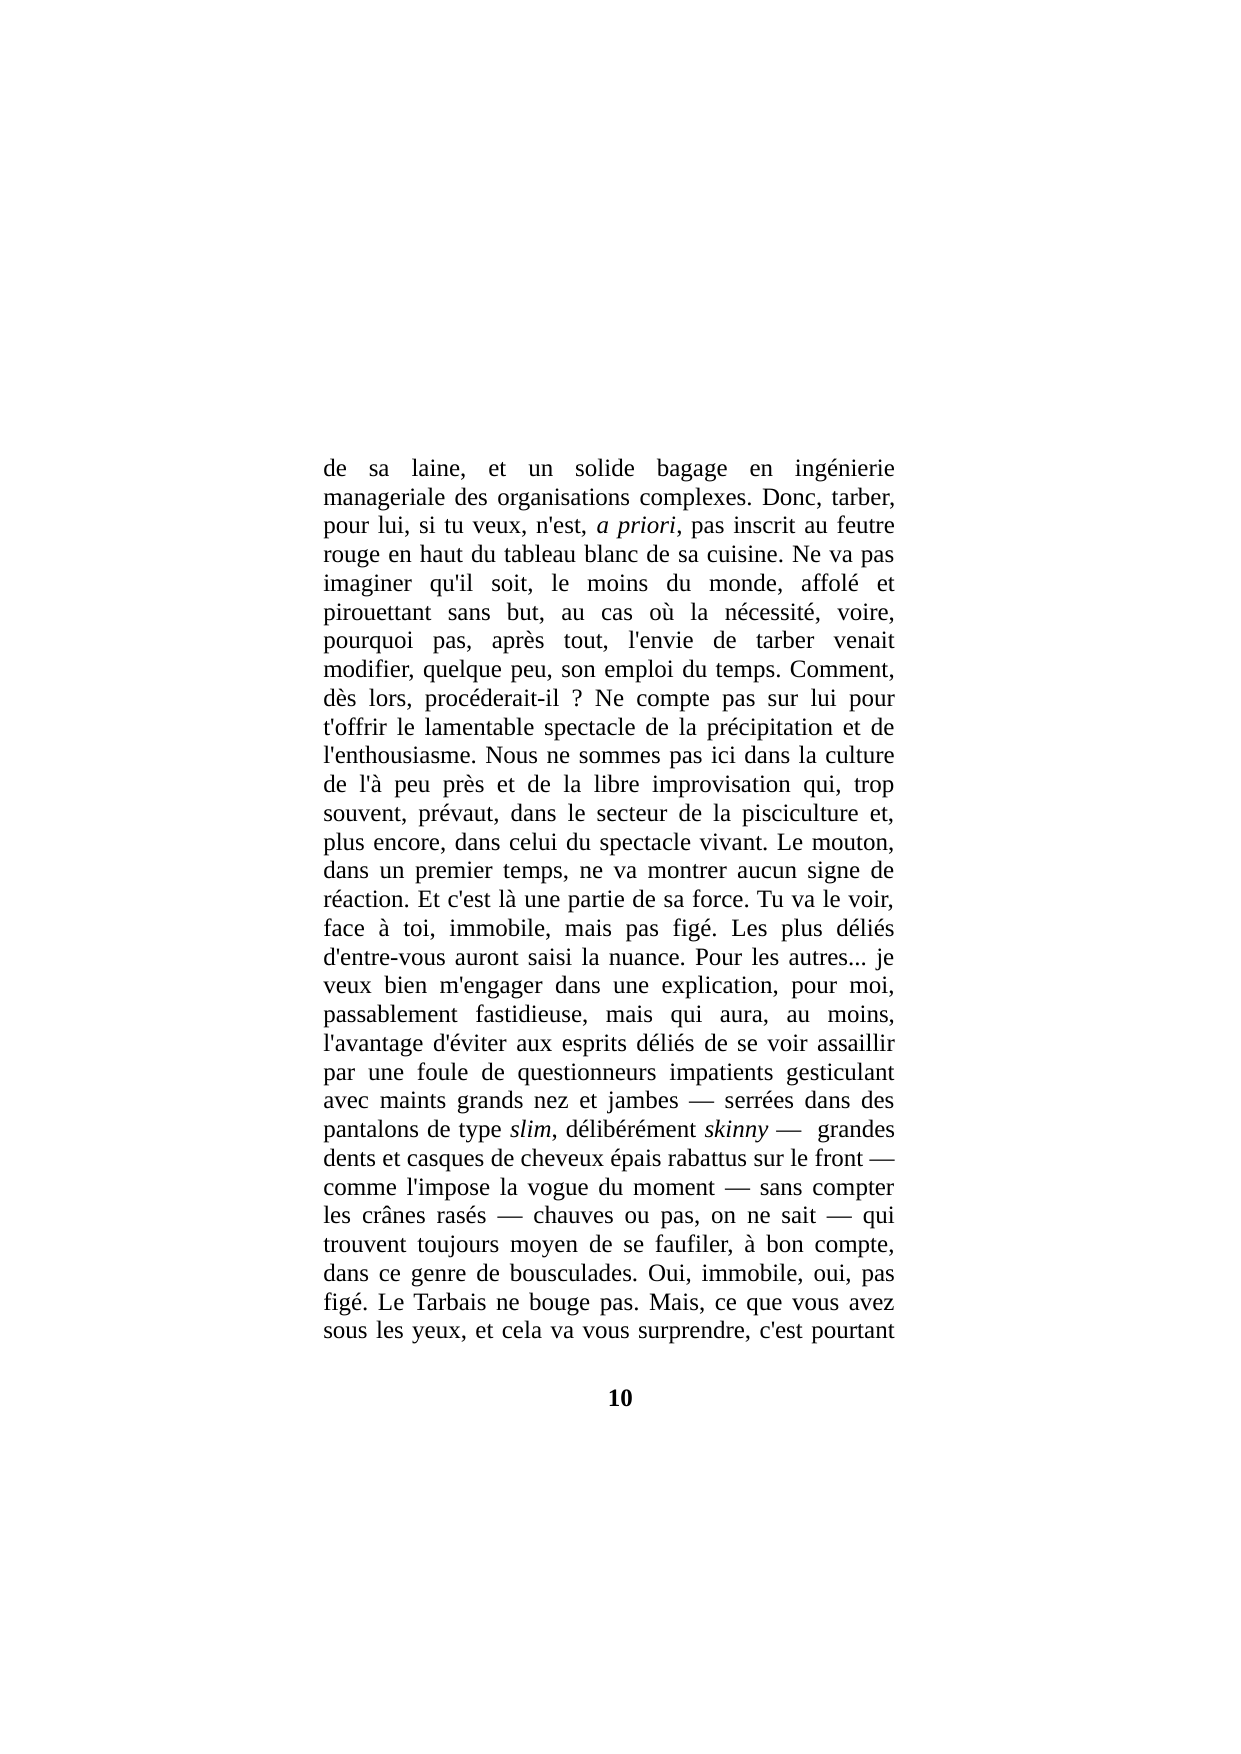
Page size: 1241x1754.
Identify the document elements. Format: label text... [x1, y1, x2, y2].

text de sa laine, et un solide bagage en ingénierie manageriale des organisations complexes. Donc, tarber, pour lui, si tu veux, n'est, a priori, pas inscrit au feutre rouge en haut du tableau blanc de sa cuisine. Ne va pas imaginer qu'il soit, le moins du monde, affolé et pirouettant sans but, au cas où la nécessité, voire, pourquoi pas, après tout, l'envie de tarber venait modifier, quelque peu, son emploi du temps. Comment, dès lors, procéderait-il ? Ne compte pas sur lui pour t'offrir le lamentable spectacle de la précipitation et de l'enthousiasme. Nous ne sommes pas ici dans la culture de l'à peu près et de la libre improvisation qui, trop souvent, prévaut, dans le secteur de la pisciculture et, plus encore, dans celui du spectacle vivant. Le mouton, dans un premier temps, ne va montrer aucun signe de réaction. Et c'est là une partie de sa force. Tu va le voir, face à toi, immobile, mais pas figé. Les plus déliés d'entre-vous auront saisi la nuance. Pour les autres... je veux bien m'engager dans une explication, pour moi, passablement fastidieuse, mais qui aura, au moins, l'avantage d'éviter aux esprits déliés de se voir assaillir par une foule de questionneurs impatients gesticulant avec maints grands nez et jambes — serrées dans des pantalons de type slim, délibérément skinny — grandes dents et casques de cheveux épais rabattus sur le front — comme l'impose la vogue du moment — sans compter les crânes rasés — chauves ou pas, on ne sait — qui trouvent toujours moyen de se faufiler, à bon compte, dans ce genre de bousculades. Oui, immobile, oui, pas figé. Le Tarbais ne bouge pas. Mais, ce que vous avez sous les yeux, et cela va vous surprendre, c'est pourtant [323, 453, 895, 1344]
